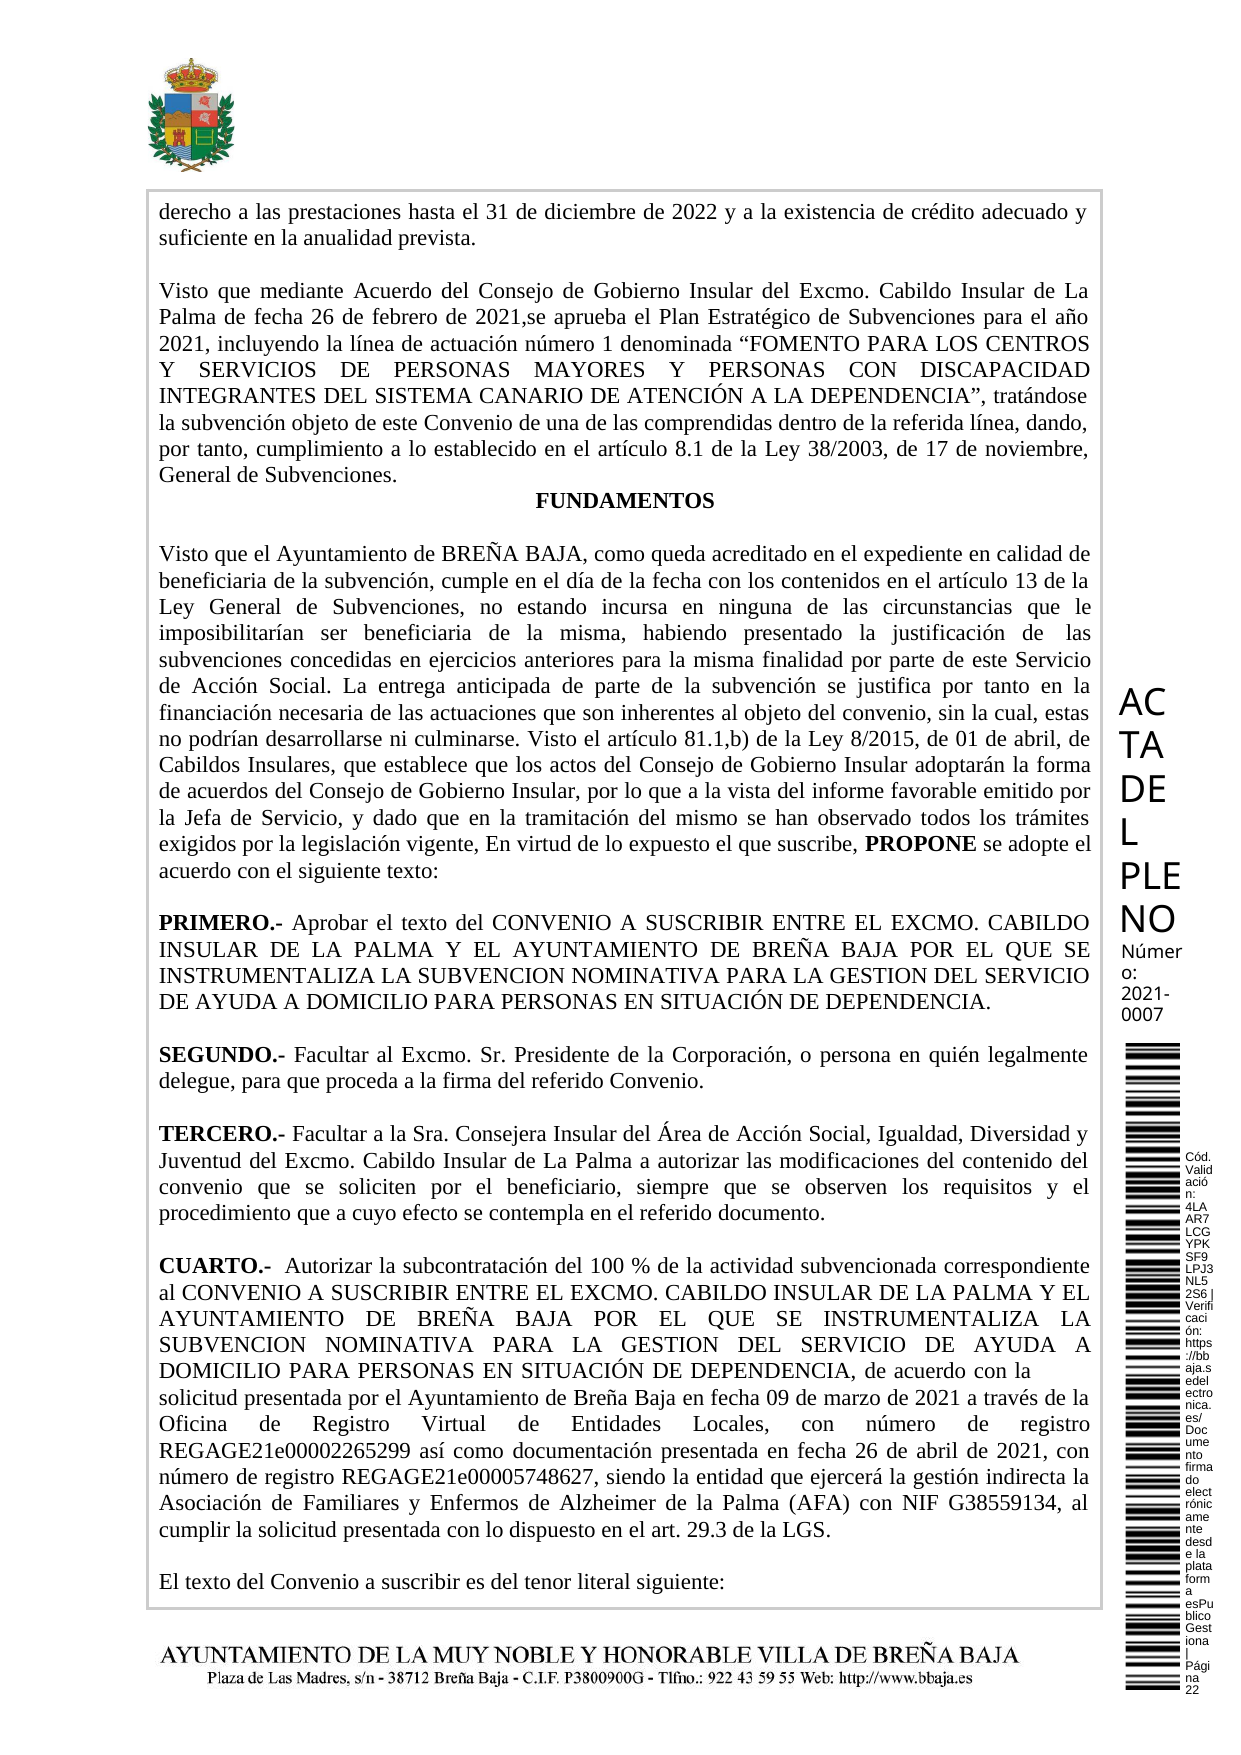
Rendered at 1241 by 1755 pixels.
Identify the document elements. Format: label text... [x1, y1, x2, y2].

text Visto que el Ayuntamiento de BREÑA BAJA, como queda acreditado en el expediente en calidad de beneficiaria de la subvención, cumple en el día de la fecha con los contenidos en el artículo 13 de la Ley General de Subvenciones, no estando incursa en ninguna de las circunstancias que le imposibilitarían ser beneficiaria de la misma, habiendo presentado la justificación de las subvenciones concedidas en ejercicios anteriores para la misma finalidad por parte de este Servicio de Acción Social. La entrega anticipada de parte de la subvención se justifica por tanto en la financiación necesaria de las actuaciones que son inherentes al objeto del convenio, sin la cual, estas no podrían desarrollarse ni culminarse. Visto el artículo 81.1,b) de la Ley 8/2015, de 01 de abril, de Cabildos Insulares, que establece que los actos del Consejo de Gobierno Insular adoptarán la forma de acuerdos del Consejo de Gobierno Insular, por lo que a la vista del informe favorable emitido por la Jefa de Servicio, y dado que en la tramitación del mismo se han observado todos los trámites exigidos por la legislación vigente, En virtud de lo expuesto el que suscribe, PROPONE se adopte el acuerdo con el siguiente texto: [159, 540, 1092, 883]
text El texto del Convenio a suscribir es del tenor literal siguiente: [159, 1568, 1100, 1595]
text solicitud presentada por el Ayuntamiento de Breña Baja en fecha 09 de marzo de 2021 a través de la Oficina de Registro Virtual de Entidades Locales, con número de registro REGAGE21e00002265299 así como documentación presentada en fecha 26 de abril de 2021, con número de registro REGAGE21e00005748627, siendo la entidad que ejercerá la gestión indirecta la Asociación de Familiares y Enfermos de Alzheimer de la Palma (AFA) con NIF G38559134, al cumplir la solicitud presentada con lo dispuesto en el art. 29.3 de la LGS. [159, 1384, 1090, 1542]
text TERCERO.- Facultar a la Sra. Consejera Insular del Área de Acción Social, Igualdad, Diversidad y Juventud del Excmo. Cabildo Insular de La Palma a autorizar las modificaciones del contenido del convenio que se soliciten por el beneficiario, siempre que se observen los requisitos y el procedimiento que a cuyo efecto se contempla en el referido documento. [159, 1120, 1090, 1226]
text la subvención objeto de este Convenio de una de las comprendidas dentro de la referida línea, dando, por tanto, cumplimiento a lo establecido en el artículo 8.1 de la Ley 38/2003, de 17 de noviembre, General de Subvenciones. [159, 409, 1090, 488]
text ACTA DEL PLENO [1119, 680, 1186, 941]
text SEGUNDO.- Facultar al Excmo. Sr. Presidente de la Corporación, o persona en quién legalmente delegue, para que proceda a la firma del referido Convenio. [159, 1041, 1090, 1094]
text PRIMERO.- Aprobar el texto del CONVENIO A SUSCRIBIR ENTRE EL EXCMO. CABILDO INSULAR DE LA PALMA Y EL AYUNTAMIENTO DE BREÑA BAJA POR EL QUE SE INSTRUMENTALIZA LA SUBVENCION NOMINATIVA PARA LA GESTION DEL SERVICIO DE AYUDA A DOMICILIO PARA PERSONAS EN SITUACIÓN DE DEPENDENCIA. [159, 909, 1091, 1015]
subtitle FUNDAMENTOS [529, 488, 721, 514]
text Visto que mediante Acuerdo del Consejo de Gobierno Insular del Excmo. Cabildo Insular de La Palma de fecha 26 de febrero de 2021,se aprueba el Plan Estratégico de Subvenciones para el año 2021, incluyendo la línea de actuación número 1 denominada “FOMENTO PARA LOS CENTROS Y SERVICIOS DE PERSONAS MAYORES Y PERSONAS CON DISCAPACIDAD INTEGRANTES DEL SISTEMA CANARIO DE ATENCIÓN A LA DEPENDENCIA”, tratándose [159, 277, 1091, 409]
text Número: 2021-0007 Fecha: 23/07/2021 [1121, 941, 1186, 1025]
text Cód. Validación: 4LAAR7LCGYPKSF9LPJ3NL52S6 | Verificación: https://bbaja.sedelectronica.es/ Documento firmado electrónicamente desde la plataforma esPublico Gestiona | Página 22 de 90 [1185, 1152, 1214, 1693]
text derecho a las prestaciones hasta el 31 de diciembre de 2022 y a la existencia de crédito adecuado y suficiente en la anualidad prevista. [159, 198, 1089, 251]
text CUARTO.- Autorizar la subcontratación del 100 % de la actividad subvencionada correspondiente al CONVENIO A SUSCRIBIR ENTRE EL EXCMO. CABILDO INSULAR DE LA PALMA Y EL AYUNTAMIENTO DE BREÑA BAJA POR EL QUE SE INSTRUMENTALIZA LA SUBVENCION NOMINATIVA PARA LA GESTION DEL SERVICIO DE AYUDA A DOMICILIO PARA PERSONAS EN SITUACIÓN DE DEPENDENCIA, de acuerdo con la [159, 1252, 1091, 1384]
